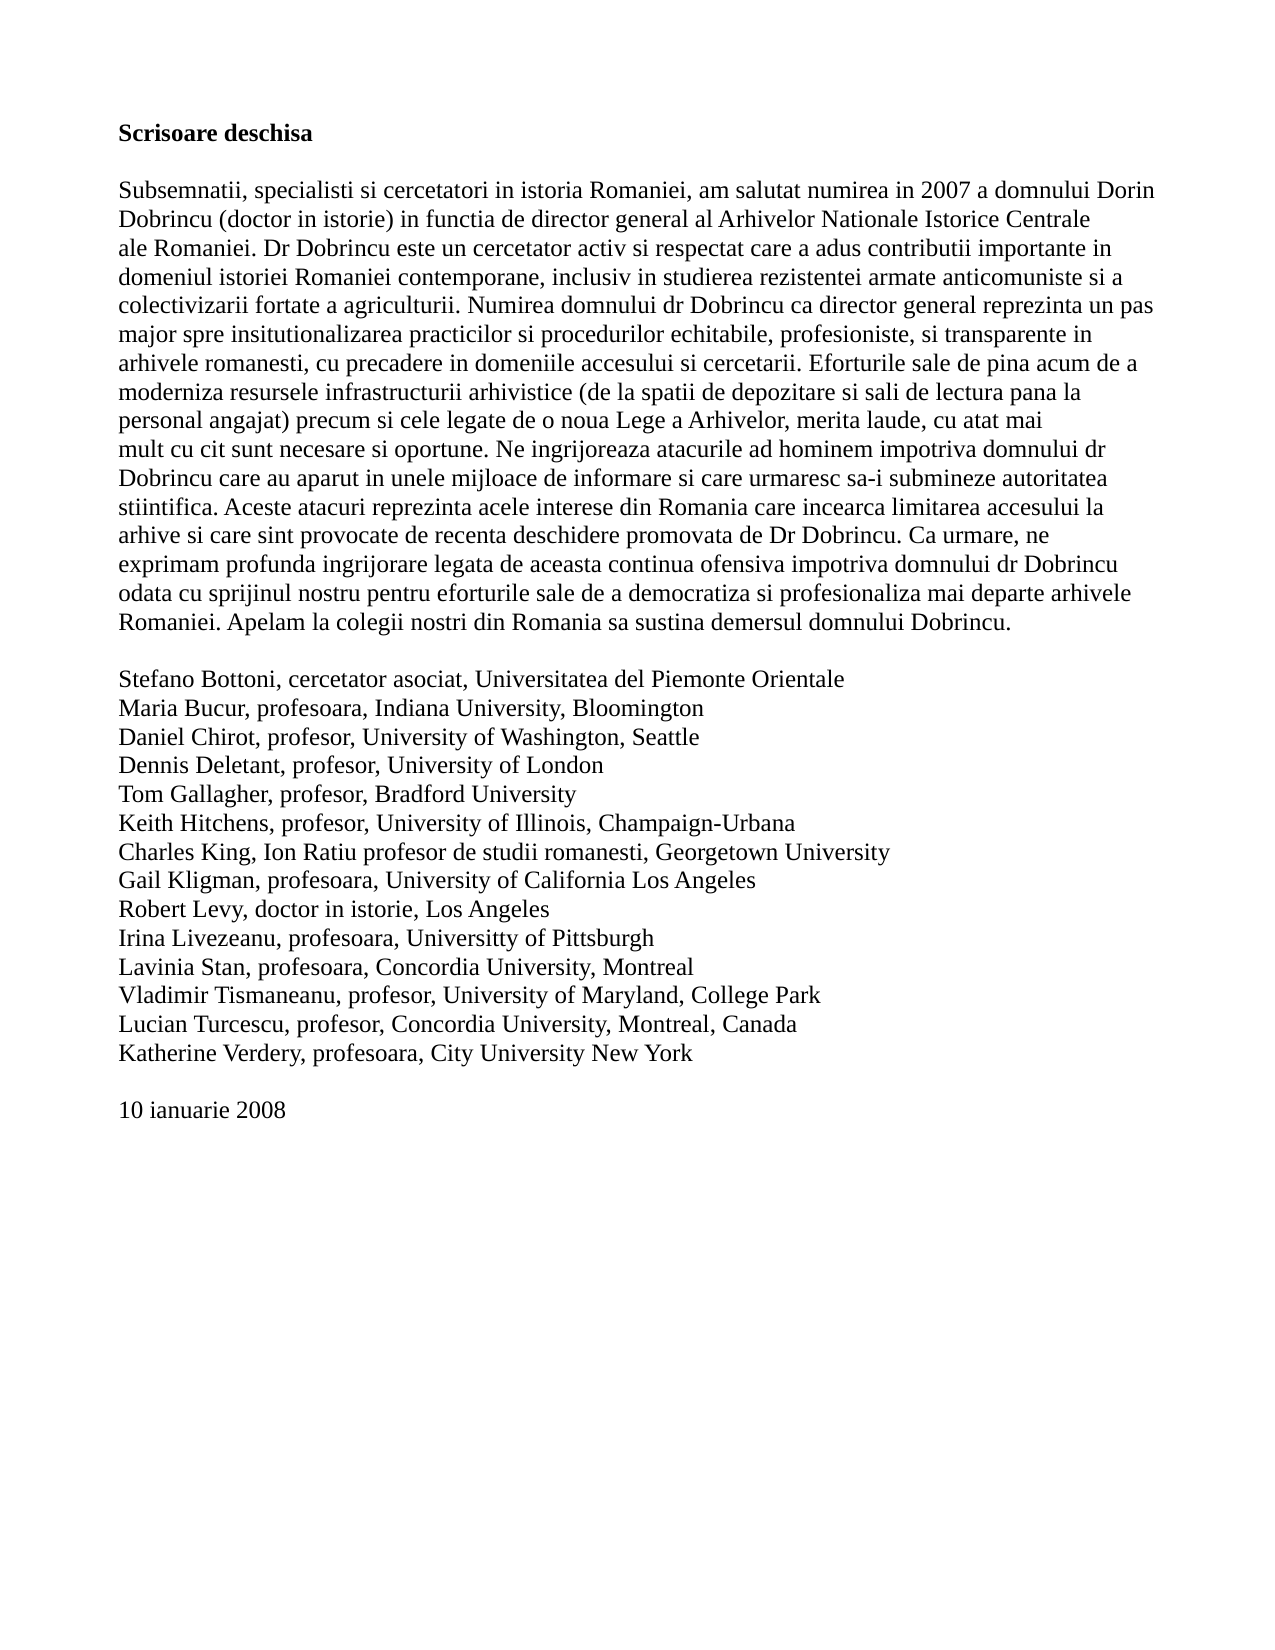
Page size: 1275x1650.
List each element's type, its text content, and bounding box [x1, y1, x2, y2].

text Scrisoare deschisa Subsemnatii, specialisti si cercetatori in istoria Romaniei, am salutat numirea in 2007 a domnului Dorin Dobrincu (doctor in istorie) in functia de director general al Arhivelor Nationale Istorice Centrale ale Romaniei. Dr Dobrincu este un cercetator activ si respectat care a adus contributii importante in domeniul istoriei Romaniei contemporane, inclusiv in studierea rezistentei armate anticomuniste si a colectivizarii fortate a agriculturii. Numirea domnului dr Dobrincu ca director general reprezinta un pas major spre insitutionalizarea practicilor si procedurilor echitabile, profesioniste, si transparente in arhivele romanesti, cu precadere in domeniile accesului si cercetarii. Eforturile sale de pina acum de a moderniza resursele infrastructurii arhivistice (de la spatii de depozitare si sali de lectura pana la personal angajat) precum si cele legate de o noua Lege a Arhivelor, merita laude, cu atat mai mult cu cit sunt necesare si oportune. Ne ingrijoreaza atacurile ad hominem impotriva domnului dr Dobrincu care au aparut in unele mijloace de informare si care urmaresc sa-i submineze autoritatea stiintifica. Aceste atacuri reprezinta acele interese din Romania care incearca limitarea accesului la arhive si care sint provocate de recenta deschidere promovata de Dr Dobrincu. Ca urmare, ne exprimam profunda ingrijorare legata de aceasta continua ofensiva impotriva domnului dr Dobrincu odata cu sprijinul nostru pentru eforturile sale de a democratiza si profesionaliza mai departe arhivele Romaniei. Apelam la colegii nostri din Romania sa sustina demersul domnului Dobrincu. Stefano Bottoni, cercetator asociat, Universitatea del Piemonte Orientale Maria Bucur, profesoara, Indiana University, Bloomington Daniel Chirot, profesor, University of Washington, Seattle Dennis Deletant, profesor, University of London Tom Gallagher, profesor, Bradford University Keith Hitchens, profesor, University of Illinois, Champaign-Urbana Charles King, Ion Ratiu profesor de studii romanesti, Georgetown University Gail Kligman, profesoara, University of California Los Angeles Robert Levy, doctor in istorie, Los Angeles Irina Livezeanu, profesoara, Universitty of Pittsburgh Lavinia Stan, profesoara, Concordia University, Montreal Vladimir Tismaneanu, profesor, University of Maryland, College Park Lucian Turcescu, profesor, Concordia University, Montreal, Canada Katherine Verdery, profesoara, City University New York 10 ianuarie 2008 [118, 118, 1157, 1124]
